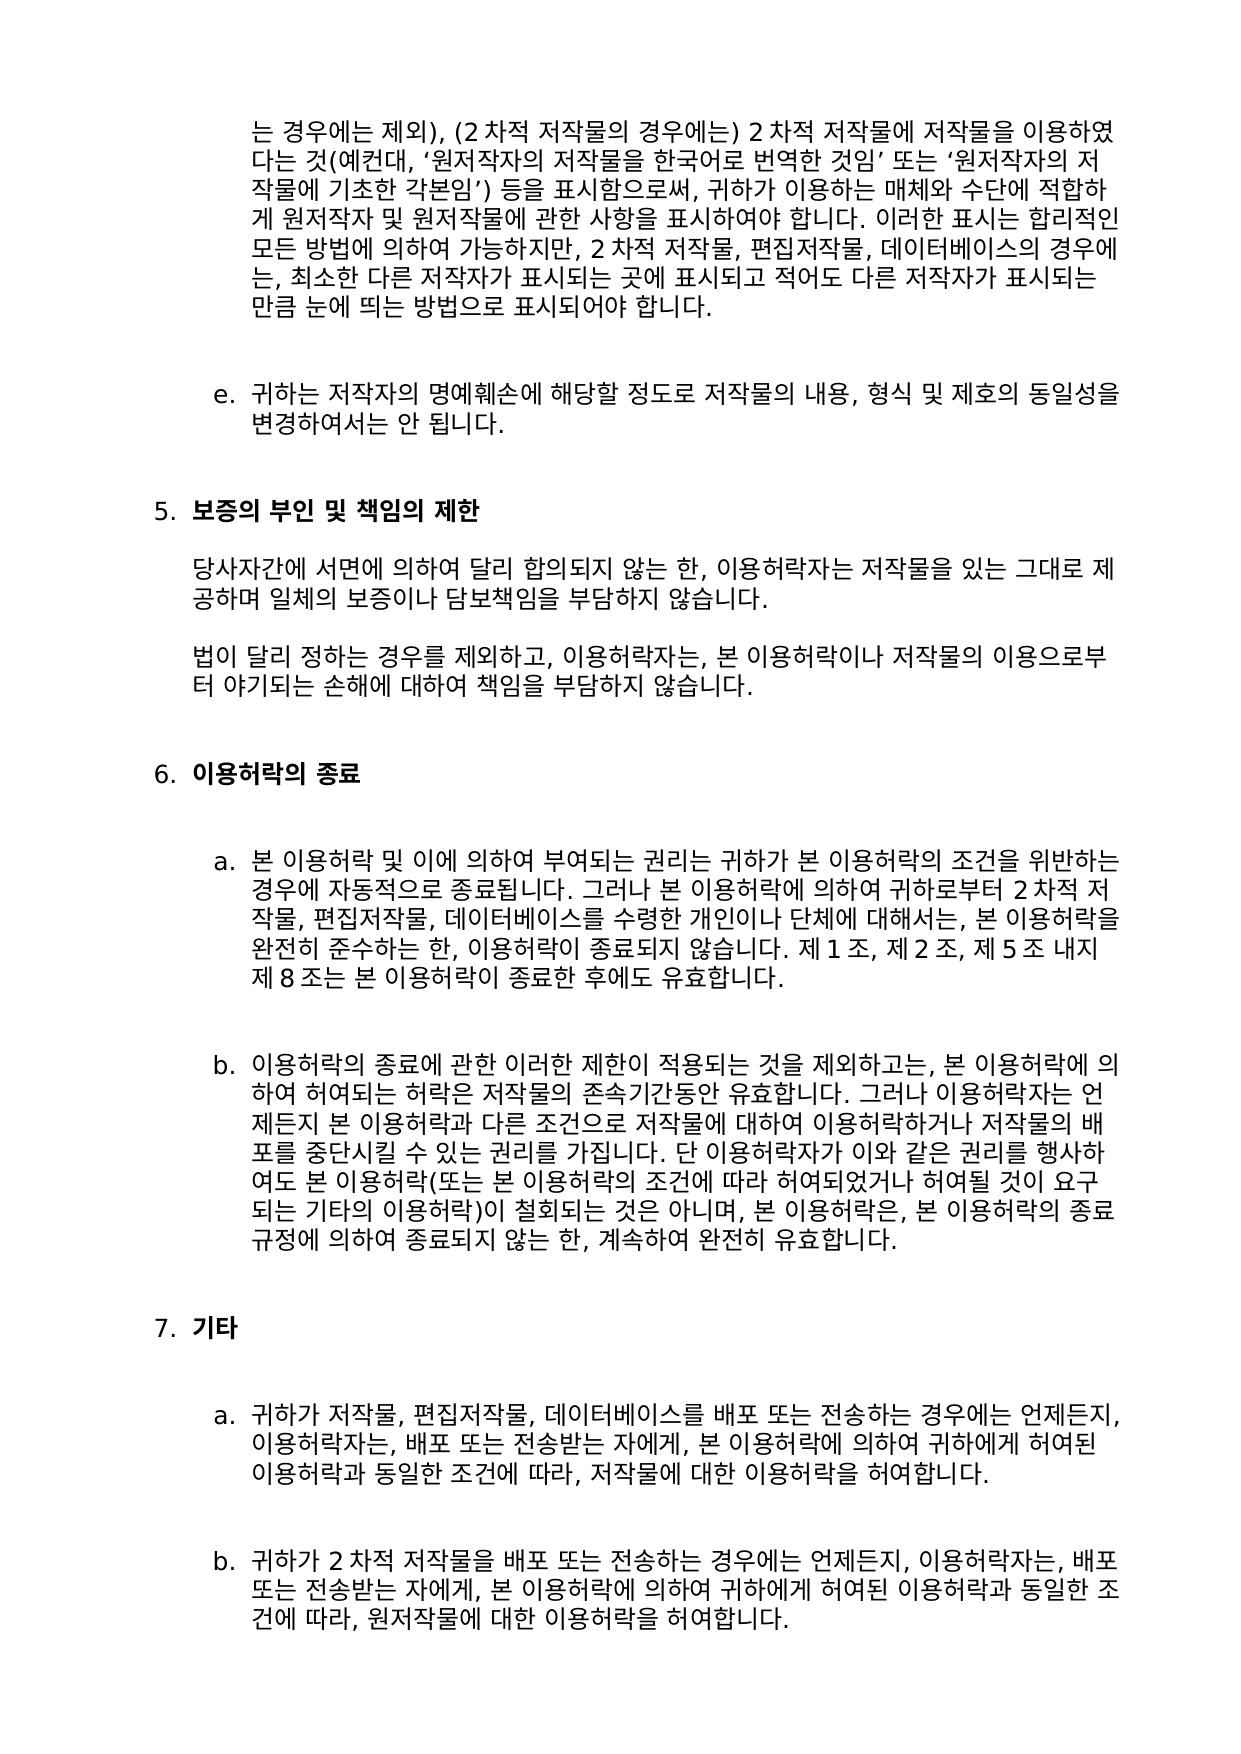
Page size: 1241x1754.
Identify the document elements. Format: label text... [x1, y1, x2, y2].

list 는 경우에는 제외), (2차적 저작물의 경우에는) 2차적 저작물에 저작물을 이용하였다는 것(예컨대, ‘원저작자의 저작물을 한국어로 번역한 것임’ 또는 ‘원저작자의 저작물에 기초한 각본임’) 등을 표시함으로써, 귀하가 이용하는 매체와 수단에 적합하게 원저작자 및 원저작물에 관한 사항을 표시하여야 합니다. 이러한 표시는 합리적인 모든 방법에 의하여 가능하지만, 2차적 저작물, 편집저작물, 데이터베이스의 경우에는, 최소한 다른 저작자가 표시되는 곳에 표시되고 적어도 다른 저작자가 표시되는 만큼 눈에 띄는 방법으로 표시되어야 합니다. [236, 118, 1122, 381]
list 이용허락의 종료에 관한 이러한 제한이 적용되는 것을 제외하고는, 본 이용허락에 의하여 허여되는 허락은 저작물의 존속기간동안 유효합니다. 그러나 이용허락자는 언제든지 본 이용허락과 다른 조건으로 저작물에 대하여 이용허락하거나 저작물의 배포를 중단시킬 수 있는 권리를 가집니다. 단 이용허락자가 이와 같은 권리를 행사하여도 본 이용허락(또는 본 이용허락의 조건에 따라 허여되었거나 허여될 것이 요구되는 기타의 이용허락)이 철회되는 것은 아니며, 본 이용허락은, 본 이용허락의 종료규정에 의하여 종료되지 않는 한, 계속하여 완전히 유효합니다. [236, 1051, 1122, 1314]
list 보증의 부인 및 책임의 제한 당사자간에 서면에 의하여 달리 합의되지 않는 한, 이용허락자는 저작물을 있는 그대로 제공하며 일체의 보증이나 담보책임을 부담하지 않습니다. 법이 달리 정하는 경우를 제외하고, 이용허락자는, 본 이용허락이나 저작물의 이용으로부터 야기되는 손해에 대하여 책임을 부담하지 않습니다. [177, 497, 1122, 760]
list 기타 [177, 1314, 1122, 1401]
list 귀하가 2차적 저작물을 배포 또는 전송하는 경우에는 언제든지, 이용허락자는, 배포 또는 전송받는 자에게, 본 이용허락에 의하여 귀하에게 허여된 이용허락과 동일한 조건에 따라, 원저작물에 대한 이용허락을 허여합니다. [236, 1547, 1122, 1635]
list 귀하는 저작자의 명예훼손에 해당할 정도로 저작물의 내용, 형식 및 제호의 동일성을 변경하여서는 안 됩니다. [236, 381, 1122, 497]
list 이용허락의 종료 [177, 760, 1122, 847]
list 귀하가 저작물, 편집저작물, 데이터베이스를 배포 또는 전송하는 경우에는 언제든지, 이용허락자는, 배포 또는 전송받는 자에게, 본 이용허락에 의하여 귀하에게 허여된 이용허락과 동일한 조건에 따라, 저작물에 대한 이용허락을 허여합니다. [236, 1401, 1122, 1547]
list 본 이용허락 및 이에 의하여 부여되는 권리는 귀하가 본 이용허락의 조건을 위반하는 경우에 자동적으로 종료됩니다. 그러나 본 이용허락에 의하여 귀하로부터 2차적 저작물, 편집저작물, 데이터베이스를 수령한 개인이나 단체에 대해서는, 본 이용허락을 완전히 준수하는 한, 이용허락이 종료되지 않습니다. 제1조, 제2조, 제5조 내지 제8조는 본 이용허락이 종료한 후에도 유효합니다. [236, 847, 1122, 1051]
